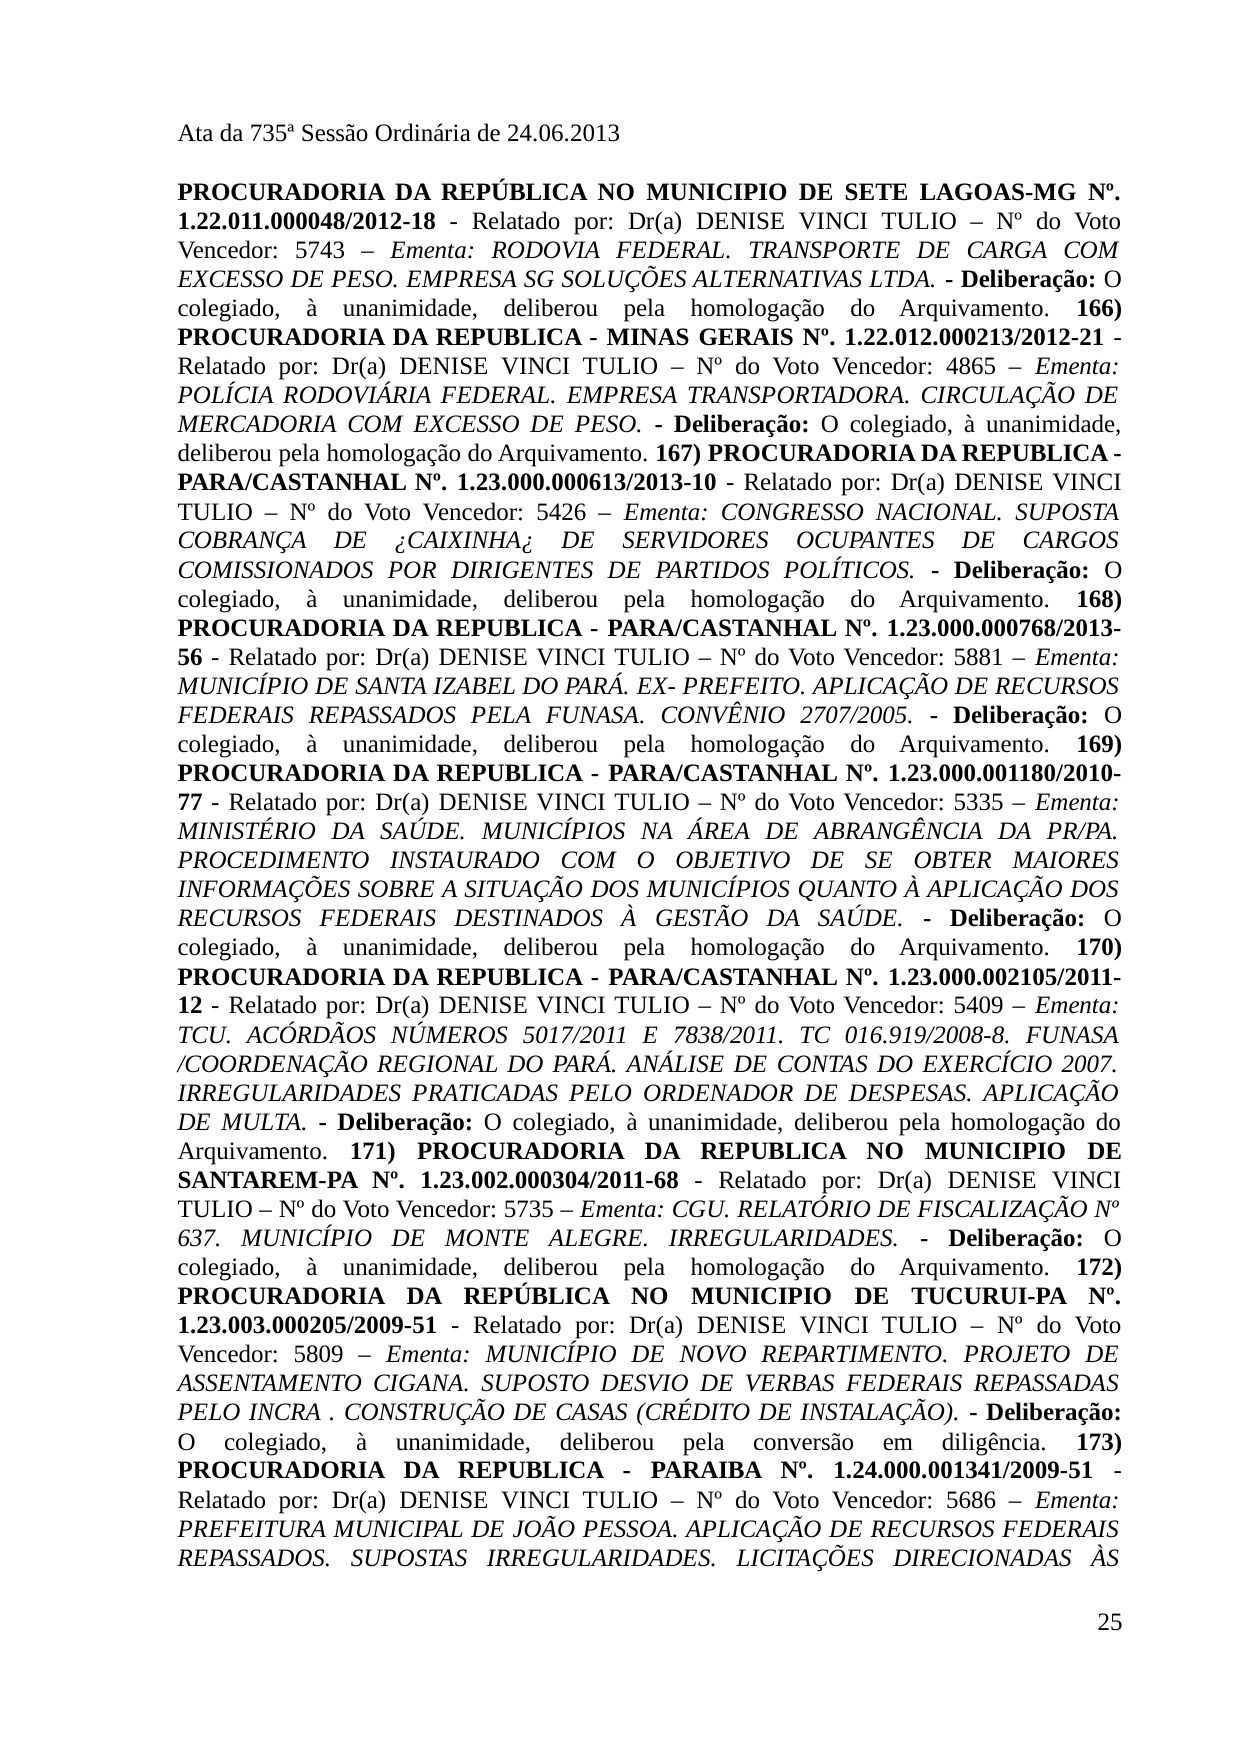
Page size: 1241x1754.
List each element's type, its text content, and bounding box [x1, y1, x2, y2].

text PROCURADORIA DA REPÚBLICA NO MUNICIPIO DE SETE LAGOAS-MG Nº. 1.22.011.000048/2012-18 - Relatado por: Dr(a) DENISE VINCI TULIO – Nº do Voto Vencedor: 5743 – Ementa: RODOVIA FEDERAL. TRANSPORTE DE CARGA COM EXCESSO DE PESO. EMPRESA SG SOLUÇÕES ALTERNATIVAS LTDA. - Deliberação: O colegiado, à unanimidade, deliberou pela homologação do Arquivamento. 166) PROCURADORIA DA REPUBLICA - MINAS GERAIS Nº. 1.22.012.000213/2012-21 - Relatado por: Dr(a) DENISE VINCI TULIO – Nº do Voto Vencedor: 4865 – Ementa: POLÍCIA RODOVIÁRIA FEDERAL. EMPRESA TRANSPORTADORA. CIRCULAÇÃO DE MERCADORIA COM EXCESSO DE PESO. - Deliberação: O colegiado, à unanimidade, deliberou pela homologação do Arquivamento. 167) PROCURADORIA DA REPUBLICA - PARA/CASTANHAL Nº. 1.23.000.000613/2013-10 - Relatado por: Dr(a) DENISE VINCI TULIO – Nº do Voto Vencedor: 5426 – Ementa: CONGRESSO NACIONAL. SUPOSTA COBRANÇA DE ¿CAIXINHA¿ DE SERVIDORES OCUPANTES DE CARGOS COMISSIONADOS POR DIRIGENTES DE PARTIDOS POLÍTICOS. - Deliberação: O colegiado, à unanimidade, deliberou pela homologação do Arquivamento. 168) PROCURADORIA DA REPUBLICA - PARA/CASTANHAL Nº. 1.23.000.000768/2013-56 - Relatado por: Dr(a) DENISE VINCI TULIO – Nº do Voto Vencedor: 5881 – Ementa: MUNICÍPIO DE SANTA IZABEL DO PARÁ. EX- PREFEITO. APLICAÇÃO DE RECURSOS FEDERAIS REPASSADOS PELA FUNASA. CONVÊNIO 2707/2005. - Deliberação: O colegiado, à unanimidade, deliberou pela homologação do Arquivamento. 169) PROCURADORIA DA REPUBLICA - PARA/CASTANHAL Nº. 1.23.000.001180/2010-77 - Relatado por: Dr(a) DENISE VINCI TULIO – Nº do Voto Vencedor: 5335 – Ementa: MINISTÉRIO DA SAÚDE. MUNICÍPIOS NA ÁREA DE ABRANGÊNCIA DA PR/PA. PROCEDIMENTO INSTAURADO COM O OBJETIVO DE SE OBTER MAIORES INFORMAÇÕES SOBRE A SITUAÇÃO DOS MUNICÍPIOS QUANTO À APLICAÇÃO DOS RECURSOS FEDERAIS DESTINADOS À GESTÃO DA SAÚDE. - Deliberação: O colegiado, à unanimidade, deliberou pela homologação do Arquivamento. 170) PROCURADORIA DA REPUBLICA - PARA/CASTANHAL Nº. 1.23.000.002105/2011-12 - Relatado por: Dr(a) DENISE VINCI TULIO – Nº do Voto Vencedor: 5409 – Ementa: TCU. ACÓRDÃOS NÚMEROS 5017/2011 E 7838/2011. TC 016.919/2008-8. FUNASA /COORDENAÇÃO REGIONAL DO PARÁ. ANÁLISE DE CONTAS DO EXERCÍCIO 2007. IRREGULARIDADES PRATICADAS PELO ORDENADOR DE DESPESAS. APLICAÇÃO DE MULTA. - Deliberação: O colegiado, à unanimidade, deliberou pela homologação do Arquivamento. 171) PROCURADORIA DA REPUBLICA NO MUNICIPIO DE SANTAREM-PA Nº. 1.23.002.000304/2011-68 - Relatado por: Dr(a) DENISE VINCI TULIO – Nº do Voto Vencedor: 5735 – Ementa: CGU. RELATÓRIO DE FISCALIZAÇÃO Nº 637. MUNICÍPIO DE MONTE ALEGRE. IRREGULARIDADES. - Deliberação: O colegiado, à unanimidade, deliberou pela homologação do Arquivamento. 172) PROCURADORIA DA REPÚBLICA NO MUNICIPIO DE TUCURUI-PA Nº. 1.23.003.000205/2009-51 - Relatado por: Dr(a) DENISE VINCI TULIO – Nº do Voto Vencedor: 5809 – Ementa: MUNICÍPIO DE NOVO REPARTIMENTO. PROJETO DE ASSENTAMENTO CIGANA. SUPOSTO DESVIO DE VERBAS FEDERAIS REPASSADAS PELO INCRA . CONSTRUÇÃO DE CASAS (CRÉDITO DE INSTALAÇÃO). - Deliberação: O colegiado, à unanimidade, deliberou pela conversão em diligência. 173) PROCURADORIA DA REPUBLICA - PARAIBA Nº. 1.24.000.001341/2009-51 - Relatado por: Dr(a) DENISE VINCI TULIO – Nº do Voto Vencedor: 5686 – Ementa: PREFEITURA MUNICIPAL DE JOÃO PESSOA. APLICAÇÃO DE RECURSOS FEDERAIS REPASSADOS. SUPOSTAS IRREGULARIDADES. LICITAÇÕES DIRECIONADAS ÀS [177, 177, 1122, 1572]
